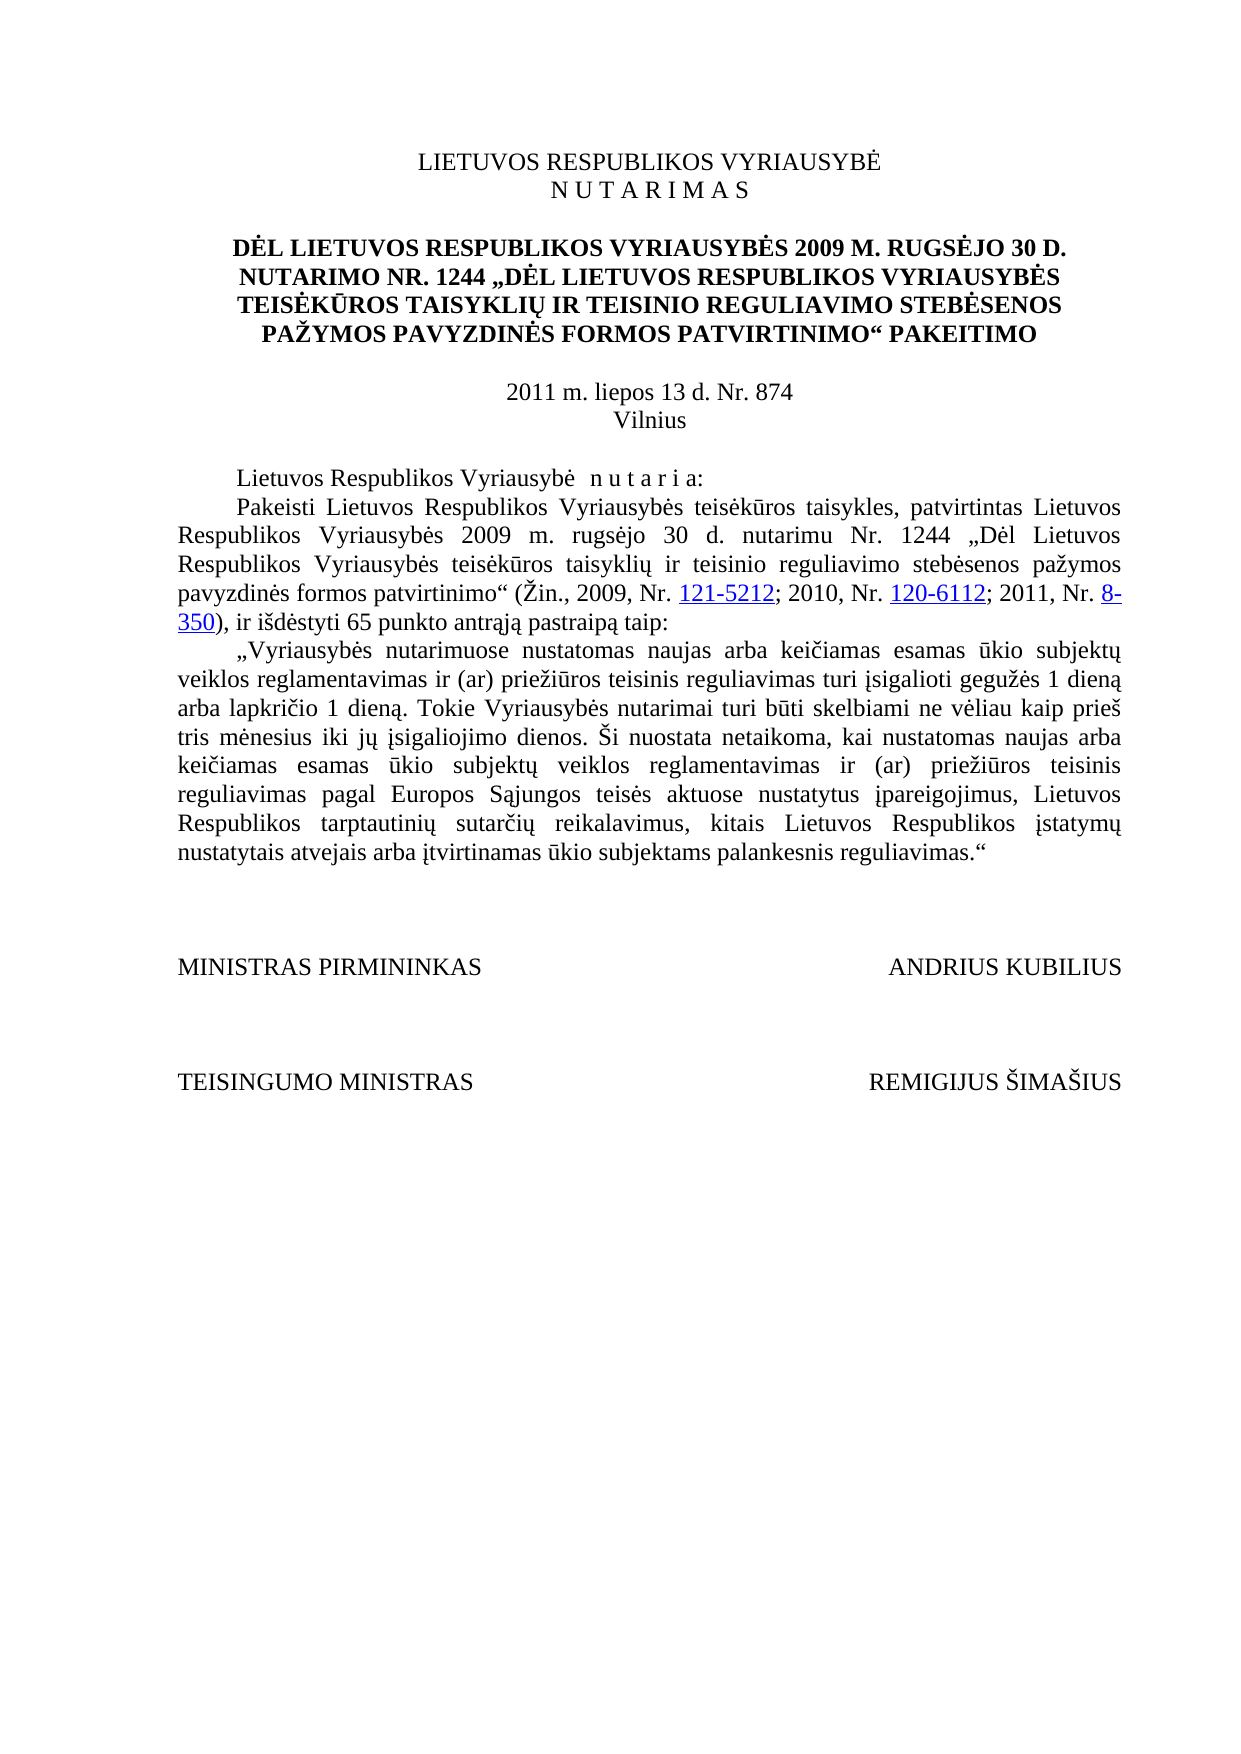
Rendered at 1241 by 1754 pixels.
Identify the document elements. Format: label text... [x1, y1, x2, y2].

text TEISINGUMO MINISTRAS REMIGIJUS ŠIMAŠIUS [177, 1067, 1122, 1096]
text MINISTRAS PIRMININKAS ANDRIUS KUBILIUS [177, 952, 1122, 981]
text 2011 m. liepos 13 d. Nr. 874 [177, 377, 1122, 406]
text NUTARIMAS [177, 176, 1122, 204]
text Lietuvos Respublikos Vyriausybė [177, 147, 1122, 176]
text „Vyriausybės nutarimuose nustatomas naujas arba keičiamas esamas ūkio subjektų veiklos reglamentavimas ir (ar) priežiūros teisinis reguliavimas turi įsigalioti gegužės 1 dieną arba lapkričio 1 dieną. Tokie Vyriausybės nutarimai turi būti skelbiami ne vėliau kaip prieš tris mėnesius iki jų įsigaliojimo dienos. Ši nuostata netaikoma, kai nustatomas naujas arba keičiamas esamas ūkio subjektų veiklos reglamentavimas ir (ar) priežiūros teisinis reguliavimas pagal Europos Sąjungos teisės aktuose nustatytus įpareigojimus, Lietuvos Respublikos tarptautinių sutarčių reikalavimus, kitais Lietuvos Respublikos įstatymų nustatytais atvejais arba įtvirtinamas ūkio subjektams palankesnis reguliavimas.“ [177, 636, 1122, 866]
text Vilnius [177, 406, 1122, 434]
text DĖL LIETUVOS RESPUBLIKOS VYRIAUSYBĖS 2009 M. RUGSĖJO 30 D. NUTARIMO NR. 1244 „DĖL LIETUVOS RESPUBLIKOS VYRIAUSYBĖS TEISĖKŪROS TAISYKLIŲ IR TEISINIO REGULIAVIMO STEBĖSENOS PAŽYMOS PAVYZDINĖS FORMOS PATVIRTINIMO“ PAKEITIMO [177, 233, 1122, 348]
text Pakeisti Lietuvos Respublikos Vyriausybės teisėkūros taisykles, patvirtintas Lietuvos Respublikos Vyriausybės 2009 m. rugsėjo 30 d. nutarimu Nr. 1244 „Dėl Lietuvos Respublikos Vyriausybės teisėkūros taisyklių ir teisinio reguliavimo stebėsenos pažymos pavyzdinės formos patvirtinimo“ (Žin., 2009, Nr. 121-5212; 2010, Nr. 120-6112; 2011, Nr. 8-350), ir išdėstyti 65 punkto antrąją pastraipą taip: [177, 492, 1122, 636]
text Lietuvos Respublikos Vyriausybė nutaria: [177, 463, 1122, 492]
